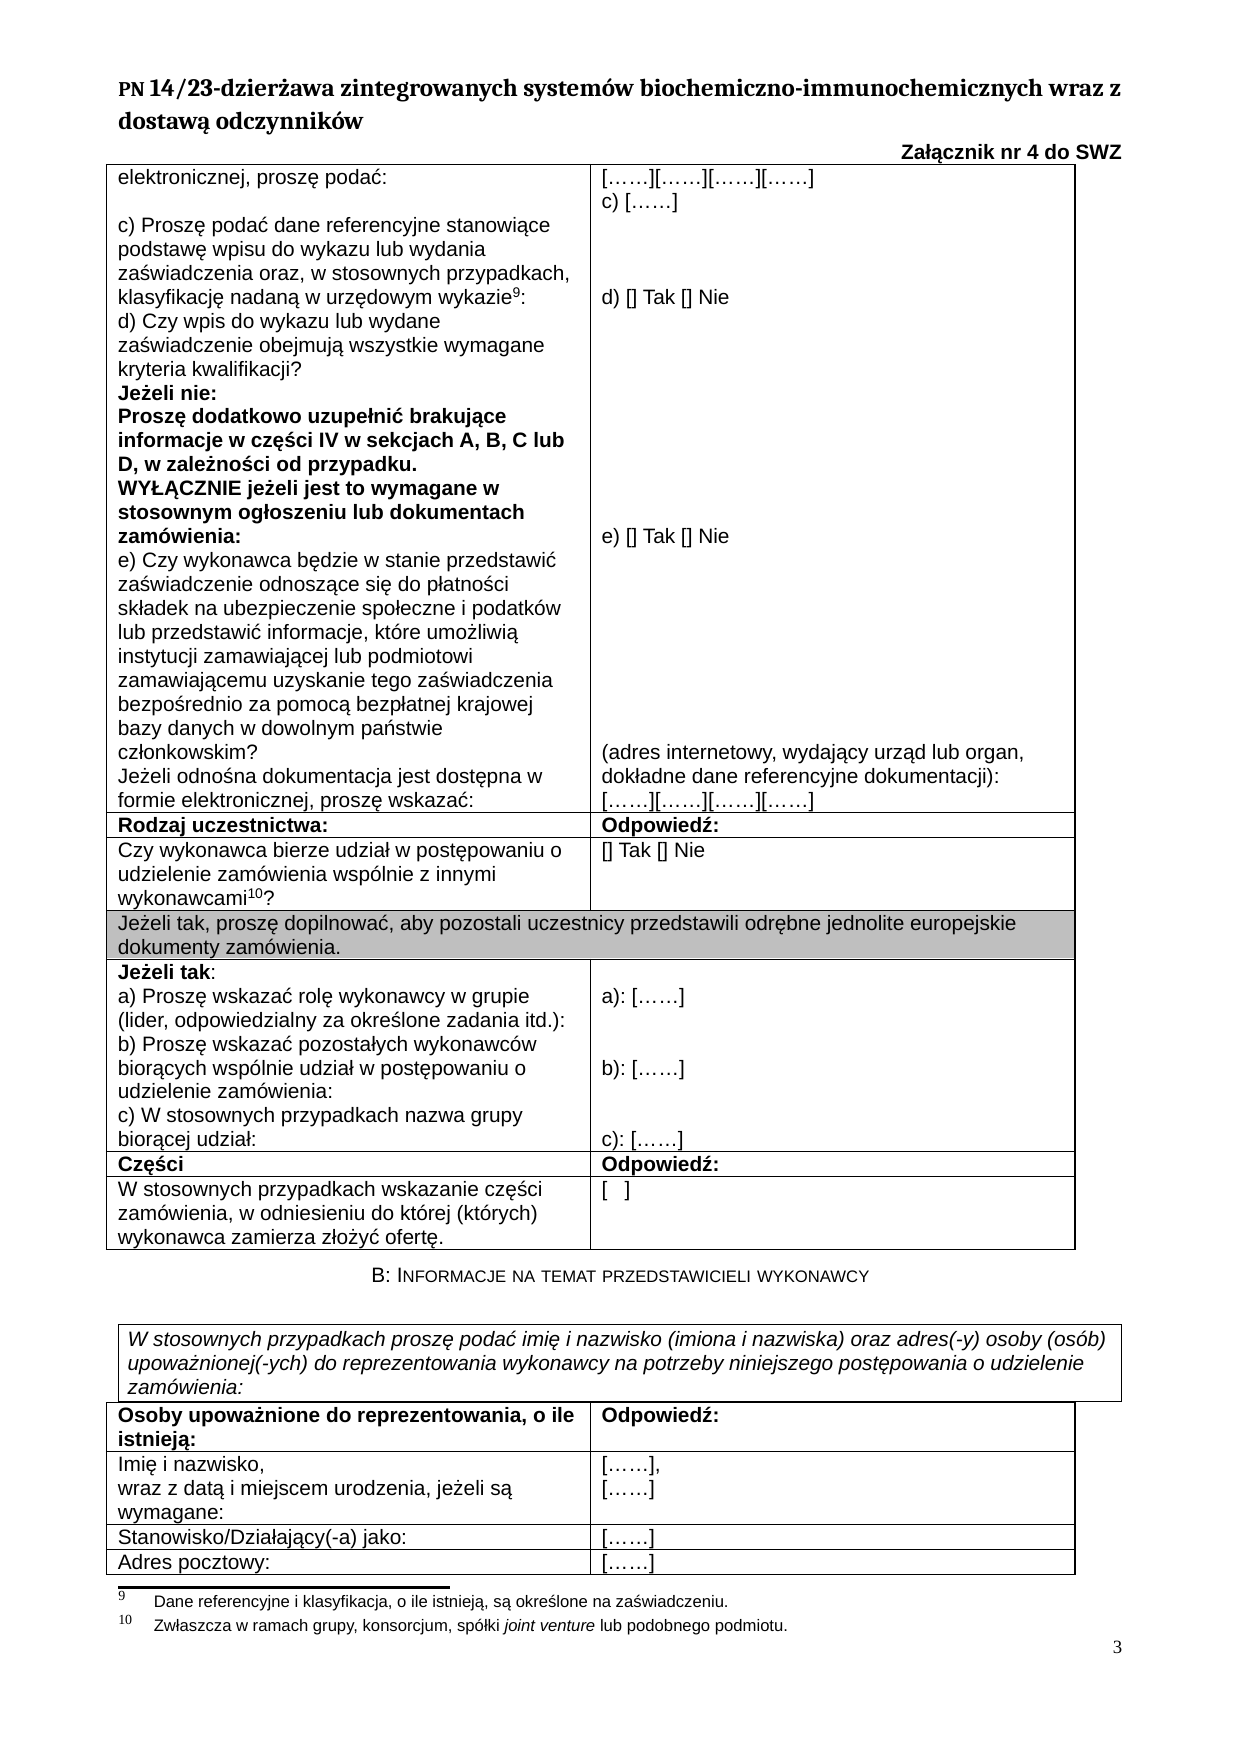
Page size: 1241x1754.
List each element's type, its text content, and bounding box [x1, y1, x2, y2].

table_cell [……] [591, 1550, 1074, 1574]
table_cell Jeżeli tak: a) Proszę wskazać rolę wykonawcy w grupie (lider, odpowiedzialny za określone zadania itd.): b) Proszę wskazać pozostałych wykonawców biorących wspólnie udział w postępowaniu o udzielenie zamówienia: c) W stosownych przypadkach nazwa grupy biorącej udział: [107, 960, 590, 1151]
table_header Osoby upoważnione do reprezentowania, o ile istnieją: [107, 1403, 590, 1451]
table_cell [] Tak [] Nie [591, 838, 1074, 909]
table_cell elektronicznej, proszę podać: c) Proszę podać dane referencyjne stanowiące podstawę wpisu do wykazu lub wydania zaświadczenia oraz, w stosownych przypadkach, klasyfikację nadaną w urzędowym wykazie: d) Czy wpis do wykazu lub wydane zaświadczenie obejmują wszystkie wymagane kryteria kwalifikacji? Jeżeli nie: Proszę dodatkowo uzupełnić brakujące informacje w części IV w sekcjach A, B, C lub D, w zależności od przypadku. WYŁĄCZNIE jeżeli jest to wymagane w stosownym ogłoszeniu lub dokumentach zamówienia: e) Czy wykonawca będzie w stanie przedstawić zaświadczenie odnoszące się do płatności składek na ubezpieczenie społeczne i podatków lub przedstawić informacje, które umożliwią instytucji zamawiającej lub podmiotowi zamawiającemu uzyskanie tego zaświadczenia bezpośrednio za pomocą bezpłatnej krajowej bazy danych w dowolnym państwie członkowskim? Jeżeli odnośna dokumentacja jest dostępna w formie elektronicznej, proszę wskazać: [107, 165, 590, 812]
table_cell Czy wykonawca bierze udział w postępowaniu o udzielenie zamówienia wspólnie z innymi wykonawcami? [107, 838, 590, 909]
table_header Odpowiedź: [591, 1403, 1074, 1451]
table_cell Części [107, 1152, 590, 1176]
table_cell Jeżeli tak, proszę dopilnować, aby pozostali uczestnicy przedstawili odrębne jednolite europejskie dokumenty zamówienia. [107, 911, 1074, 958]
table_cell W stosownych przypadkach wskazanie części zamówienia, w odniesieniu do której (których) wykonawca zamierza złożyć ofertę. [107, 1177, 590, 1249]
table_cell Odpowiedź: [591, 813, 1074, 837]
table_cell a): [……] b): [……] c): [……] [591, 960, 1074, 1151]
table_cell Stanowisko/Działający(-a) jako: [107, 1525, 590, 1549]
table_cell [……], [……] [591, 1452, 1074, 1524]
table_cell Adres pocztowy: [107, 1550, 590, 1574]
table_cell [ ] [591, 1177, 1074, 1249]
table_cell [……][……][……][……] c) [……] d) [] Tak [] Nie e) [] Tak [] Nie (adres internetowy, wydający urząd lub organ, dokładne dane referencyjne dokumentacji): [……][……][……][……] [591, 165, 1074, 812]
text W stosownych przypadkach proszę podać imię i nazwisko (imiona i nazwiska) oraz adres(-y) osoby (osób) upoważnionej(-ych) do reprezentowania wykonawcy na potrzeby niniejszego postępowania o udzielenie zamówienia: [119, 1325, 1121, 1401]
table_cell Rodzaj uczestnictwa: [107, 813, 590, 837]
table_cell [……] [591, 1525, 1074, 1549]
title B: Informacje na temat przedstawicieli wykonawcy [118, 1263, 1122, 1287]
table_cell Odpowiedź: [591, 1152, 1074, 1176]
table_cell Imię i nazwisko, wraz z datą i miejscem urodzenia, jeżeli są wymagane: [107, 1452, 590, 1524]
